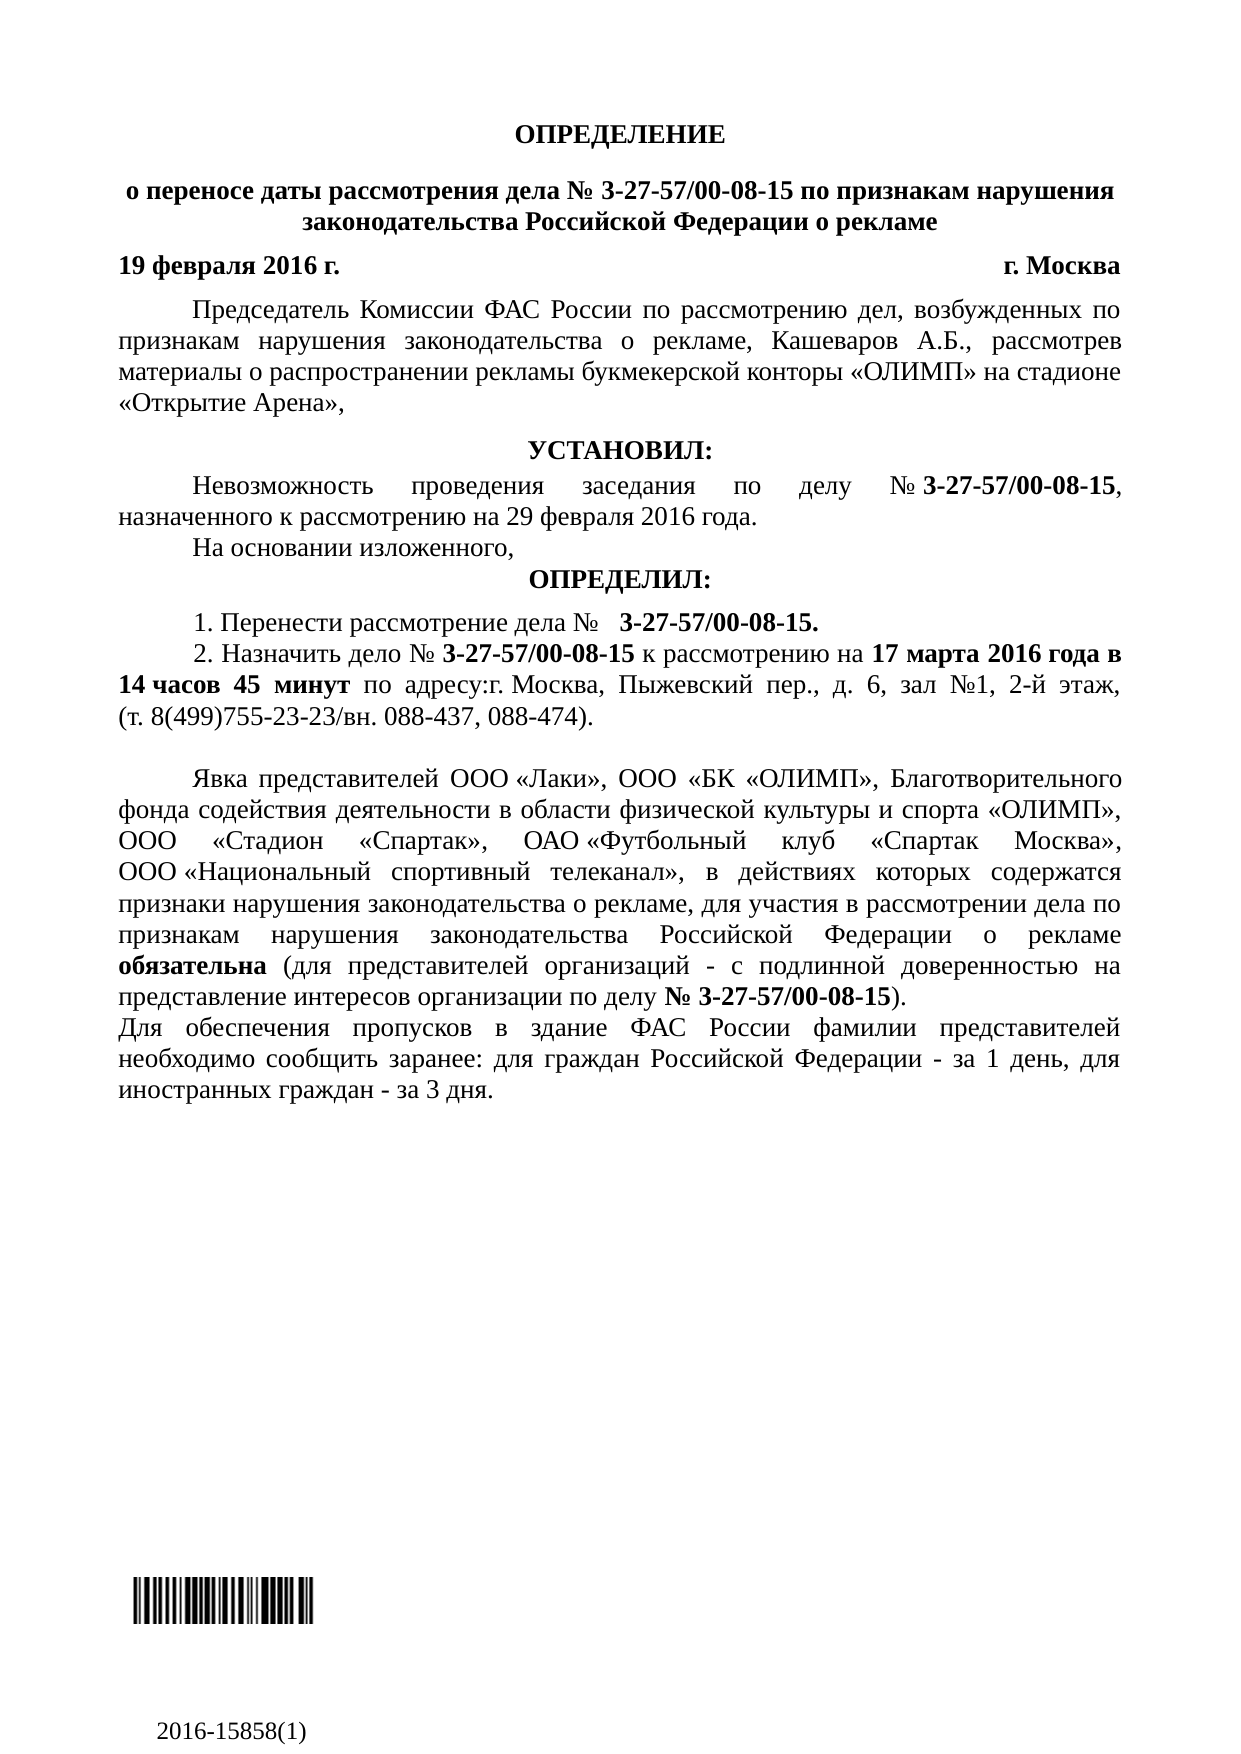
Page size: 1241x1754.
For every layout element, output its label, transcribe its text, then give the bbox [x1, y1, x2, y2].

picture [118, 1577, 331, 1624]
text УСТАНОВИЛ: [118, 434, 1122, 465]
text 2. Назначить дело № 3-27-57/00-08-15 к рассмотрению на 17 марта 2016 года в 14 часов 45 минут по адресу:г. Москва, Пыжевский пер., д. 6, зал №1, 2-й этаж, (т. 8(499)755-23-23/вн. 088-437, 088-474). [118, 637, 1122, 731]
text ОПРЕДЕЛЕНИЕ [118, 118, 1122, 149]
text Явка представителей ООО «Лаки», ООО «БК «ОЛИМП», Благотворительного фонда содействия деятельности в области физической культуры и спорта «ОЛИМП», ООО «Стадион «Спартак», ОАО «Футбольный клуб «Спартак Москва», ООО «Национальный спортивный телеканал», в действиях которых содержатся признаки нарушения законодательства о рекламе, для участия в рассмотрении дела по признакам нарушения законодательства Российской Федерации о рекламе обязательна (для представителей организаций - с подлинной доверенностью на представление интересов организации по делу № 3-27-57/00-08-15). [118, 762, 1122, 1011]
text На основании изложенного, [118, 532, 1122, 563]
text 1. Перенести рассмотрение дела № 3-27-57/00-08-15. [118, 606, 1122, 637]
text ОПРЕДЕЛИЛ: [118, 563, 1122, 594]
text Для обеспечения пропусков в здание ФАС России фамилии представителей необходимо сообщить заранее: для граждан Российской Федерации - за 1 день, для иностранных граждан - за 3 дня. [118, 1011, 1122, 1105]
text Председатель Комиссии ФАС России по рассмотрению дел, возбужденных по признакам нарушения законодательства о рекламе, Кашеваров А.Б., рассмотрев материалы о распространении рекламы букмекерской конторы «ОЛИМП» на стадионе «Открытие Арена», [118, 293, 1122, 417]
text о переносе даты рассмотрения дела № 3-27-57/00-08-15 по признакам нарушения законодательства Российской Федерации о рекламе [118, 174, 1122, 237]
text Невозможность проведения заседания по делу № 3-27-57/00-08-15, назначенного к рассмотрению на 29 февраля 2016 года. [118, 469, 1122, 532]
text 19 февраля 2016 г. г. Москва [118, 249, 1122, 280]
